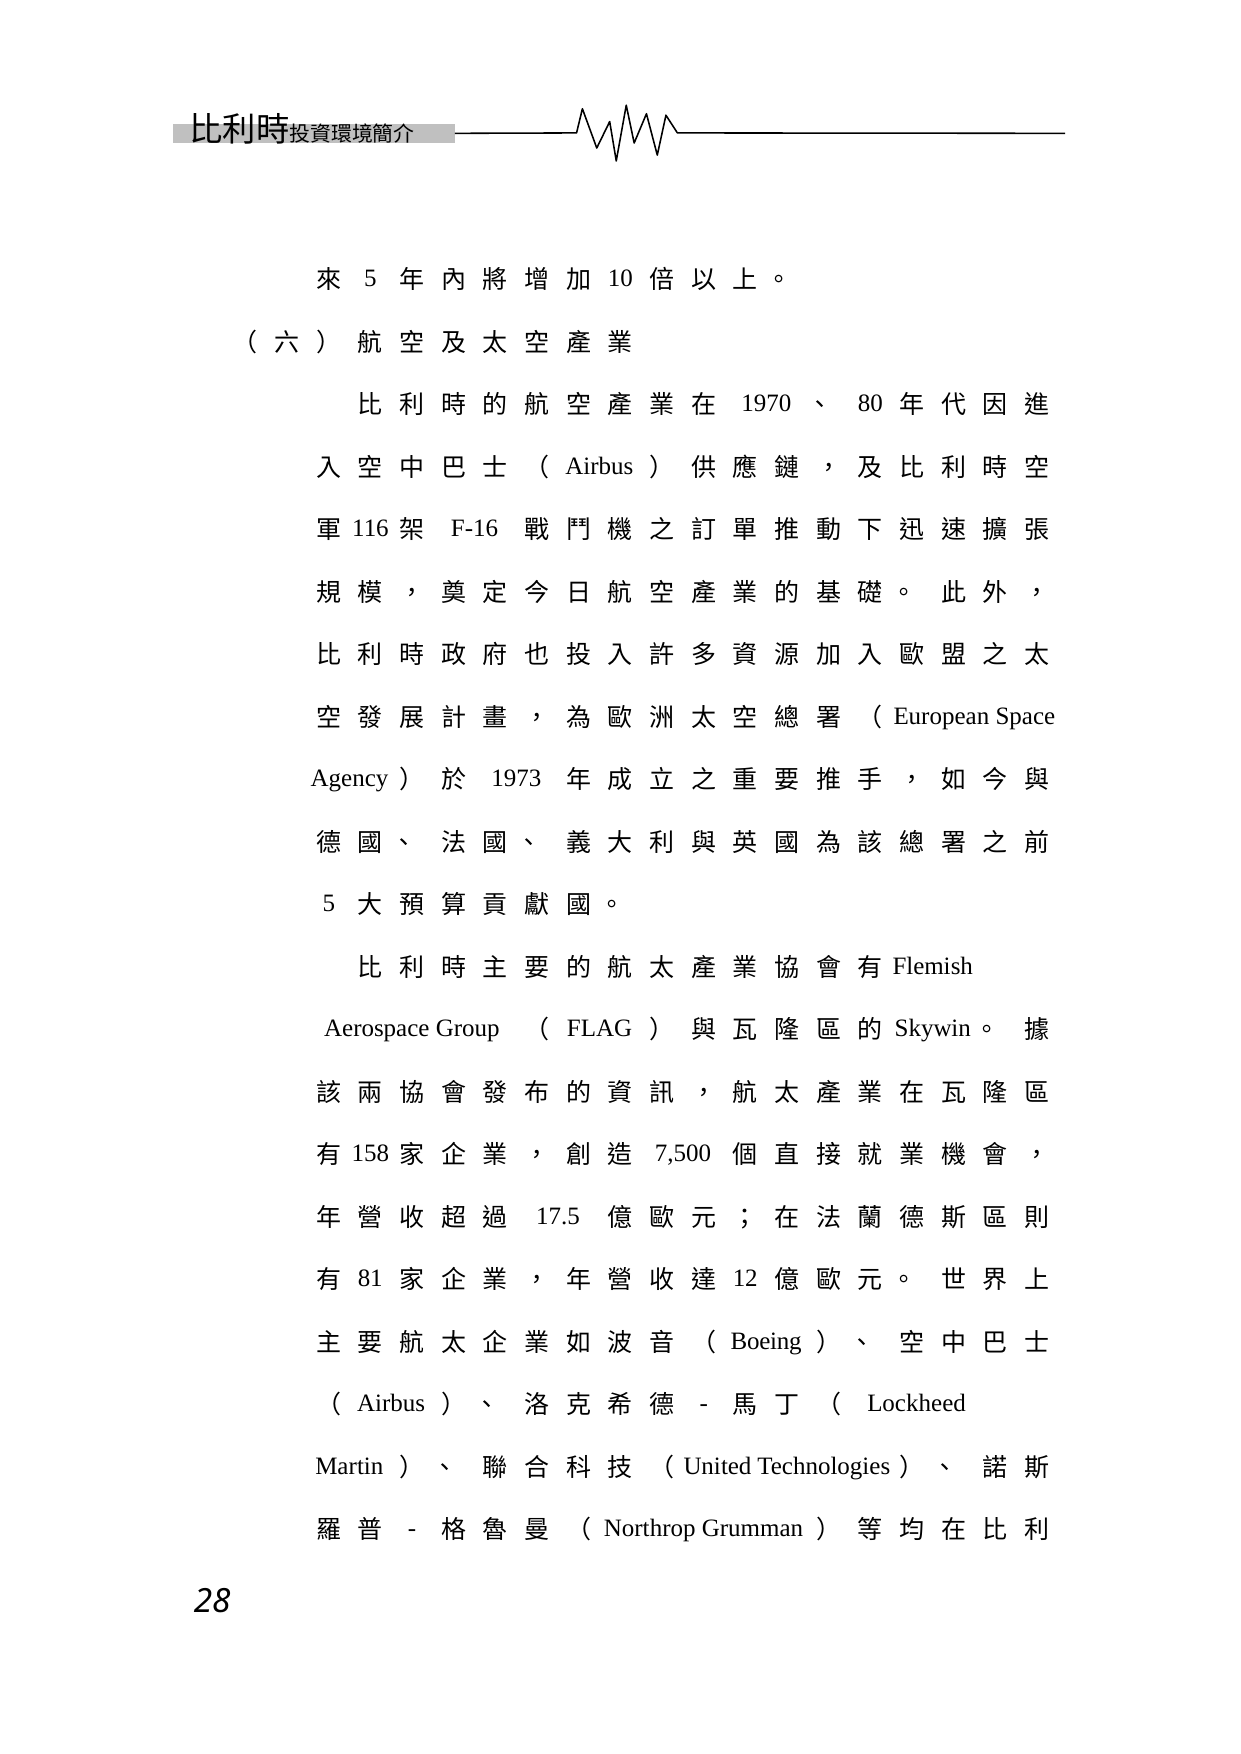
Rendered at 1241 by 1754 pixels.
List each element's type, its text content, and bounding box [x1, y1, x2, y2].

text 比利時主要的航太產業協會有Flemish Aerospace Group（FLAG）與瓦隆區的Skywin。據該兩協會發布的資訊，航太產業在瓦隆區有158家企業，創造7,500個直接就業機會，年營收超過17.5億歐元；在法蘭德斯區則有81家企業，年營收達12億歐元。世界上主要航太企業如波音（Boeing）、空中巴士（Airbus）、洛克希德-馬丁（Lockheed Martin）、聯合科技（United Technologies）、諾斯羅普-格魯曼（Northrop Grumman）等均在比利 [281, 924, 1058, 1549]
text （六）航空及太空產業 [207, 299, 1058, 361]
text 比利時的航空產業在1970、80年代因進入空中巴士（Airbus）供應鏈，及比利時空軍116架F-16戰鬥機之訂單推動下迅速擴張規模，奠定今日航空產業的基礎。此外，比利時政府也投入許多資源加入歐盟之太空發展計畫，為歐洲太空總署（European Space Agency）於1973年成立之重要推手，如今與德國、法國、義大利與英國為該總署之前5大預算貢獻國。 [281, 361, 1058, 924]
text 來5年內將增加10倍以上。 [281, 236, 1058, 299]
